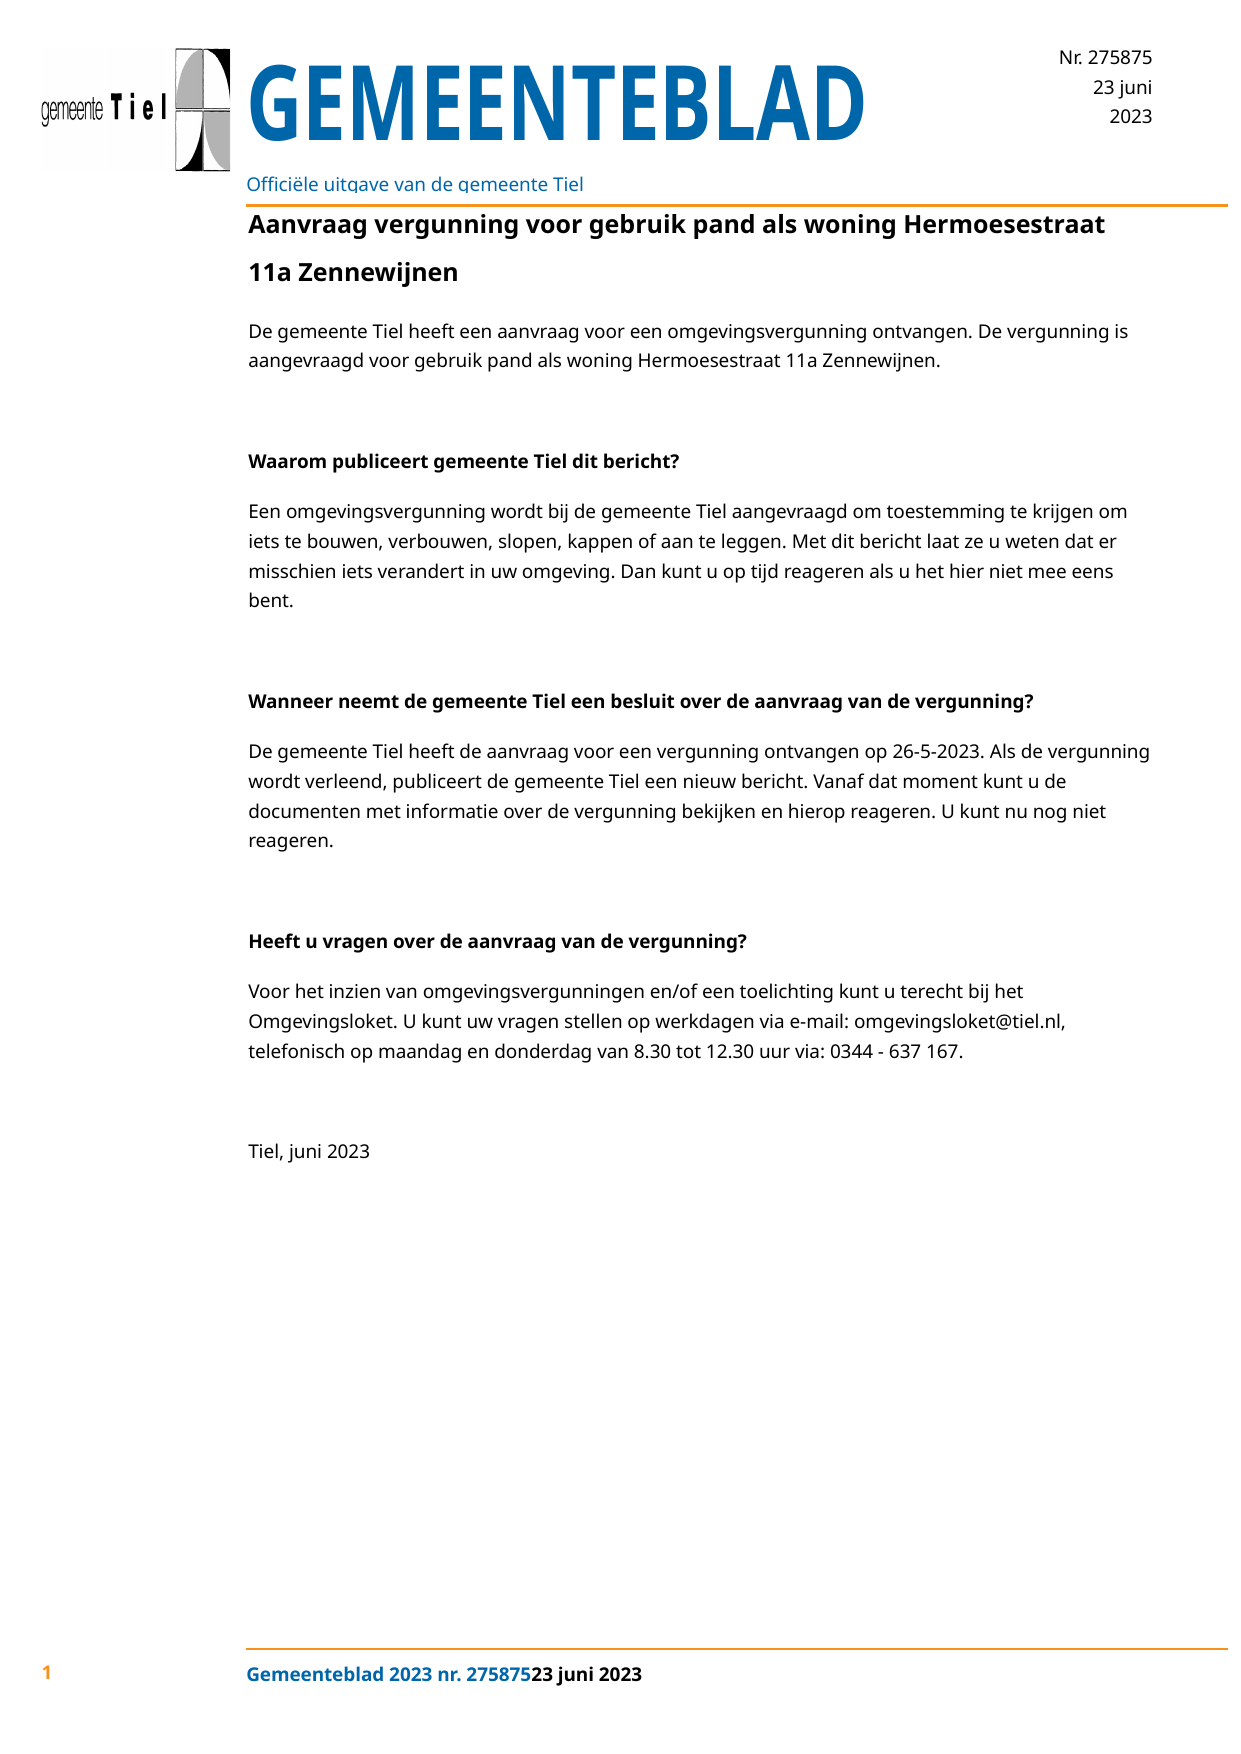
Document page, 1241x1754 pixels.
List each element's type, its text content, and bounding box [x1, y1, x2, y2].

text Voor het inzien van omgevingsvergunningen en/of een toelichting kunt u terecht bij het Omgevingsloket. U kunt uw vragen stellen op werkdagen via e-mail: omgevingsloket@tiel.nl, telefonisch op maandag en donderdag van 8.30 tot 12.30 uur via: 0344 - 637 167. [248, 979, 1152, 1064]
text Een omgevingsvergunning wordt bij de gemeente Tiel aangevraagd om toestemming te krijgen om iets te bouwen, verbouwen, slopen, kappen of aan te leggen. Met dit bericht laat ze u weten dat er misschien iets verandert in uw omgeving. Dan kunt u op tijd reageren als u het hier niet mee eens bent. [248, 499, 1152, 613]
text De gemeente Tiel heeft een aanvraag voor een omgevingsvergunning ontvangen. De vergunning is aangevraagd voor gebruik pand als woning Hermoesestraat 11a Zennewijnen. [248, 318, 1152, 373]
text Heeft u vragen over de aanvraag van de vergunning? [248, 928, 1152, 954]
text Wanneer neemt de gemeente Tiel een besluit over de aanvraag van de vergunning? [248, 688, 1152, 714]
text De gemeente Tiel heeft de aanvraag voor een vergunning ontvangen op 26-5-2023. Als de vergunning wordt verleend, publiceert de gemeente Tiel een nieuw bericht. Vanaf dat moment kunt u de documenten met informatie over de vergunning bekijken en hierop reageren. U kunt nu nog niet reageren. [248, 739, 1152, 853]
text Tiel, juni 2023 [248, 1139, 1152, 1164]
text Aanvraag vergunning voor gebruik pand als woning Hermoesestraat 11a Zennewijnen [248, 207, 1152, 288]
picture [41, 47, 231, 172]
text Waarom publiceert gemeente Tiel dit bericht? [248, 448, 1152, 474]
